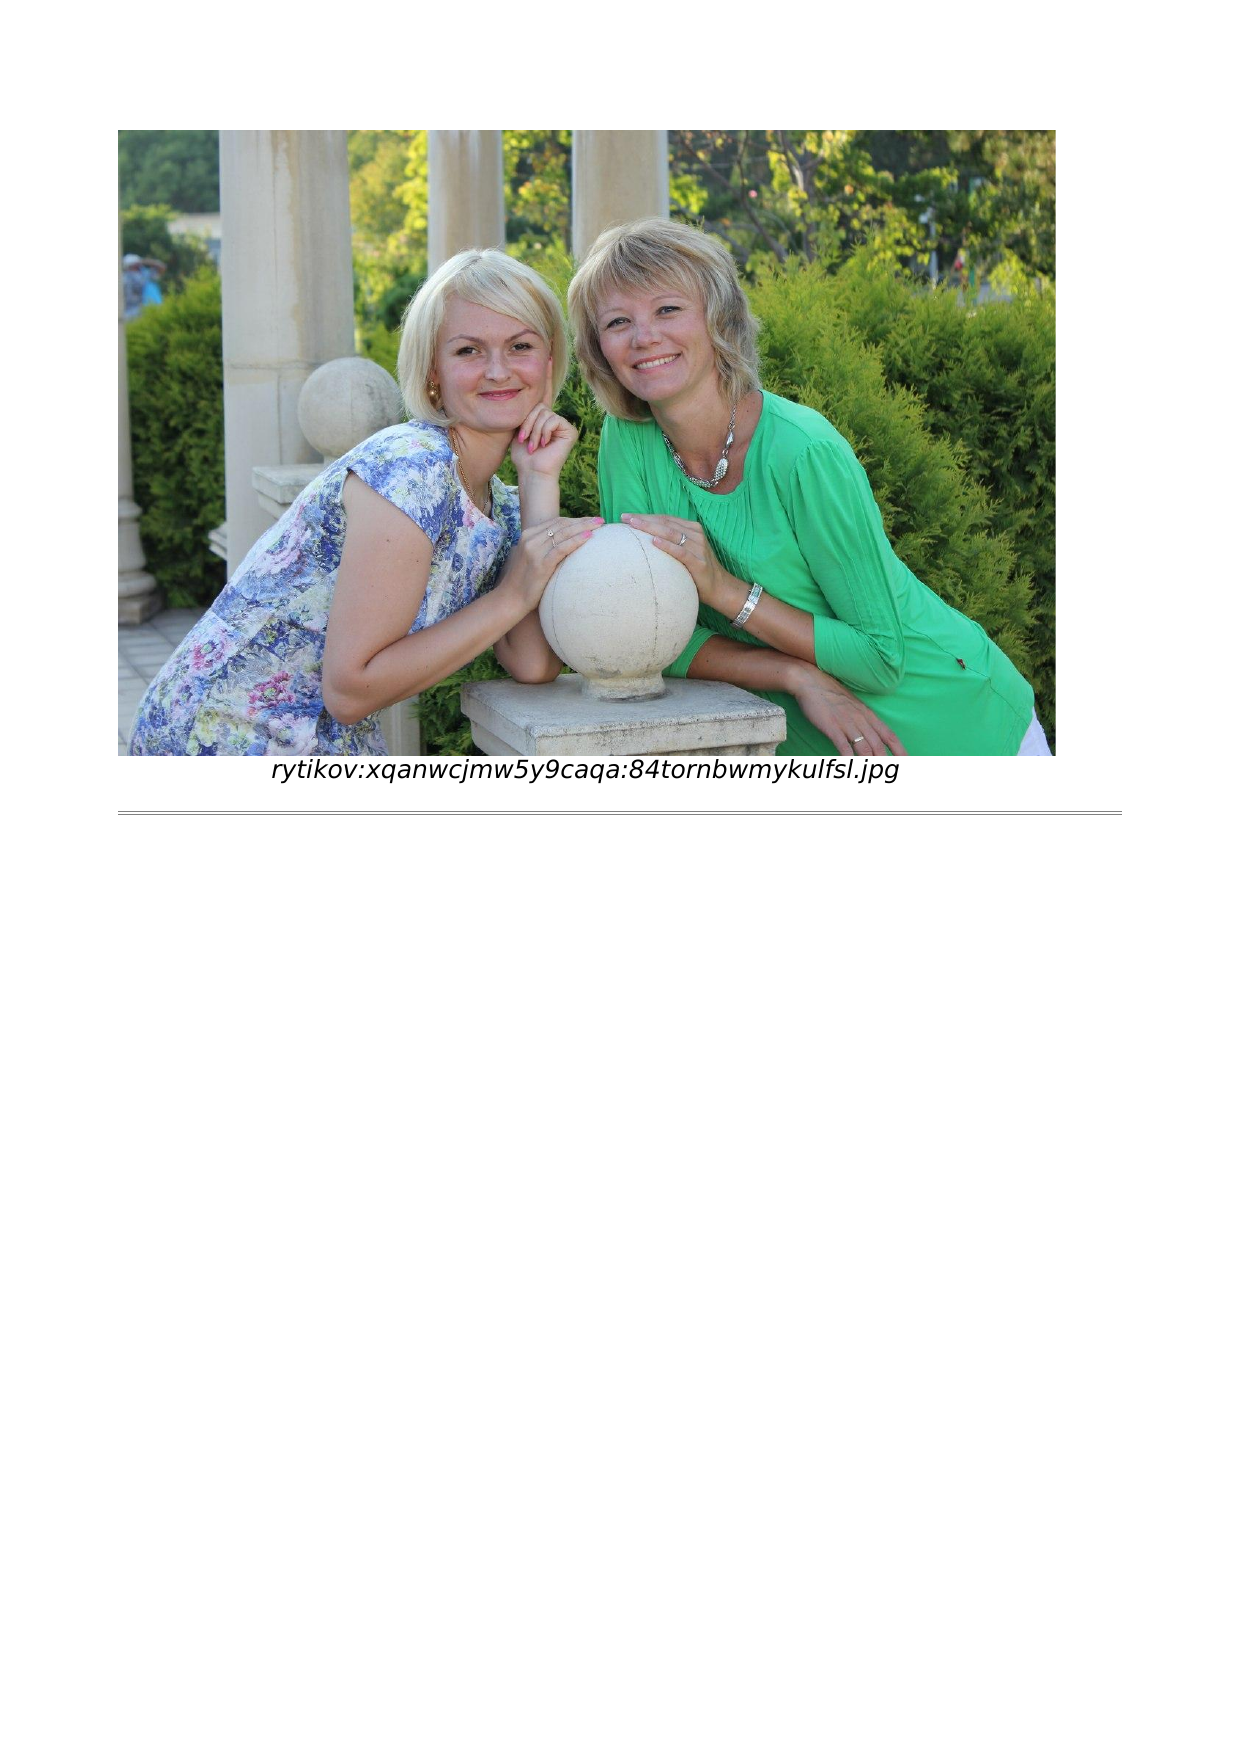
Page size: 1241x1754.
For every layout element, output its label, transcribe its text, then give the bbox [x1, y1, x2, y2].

picture [118, 130, 1056, 756]
text rytikov:xqanwcjmw5y9caqa:84tornbwmykulfsl.jpg [118, 756, 1056, 784]
